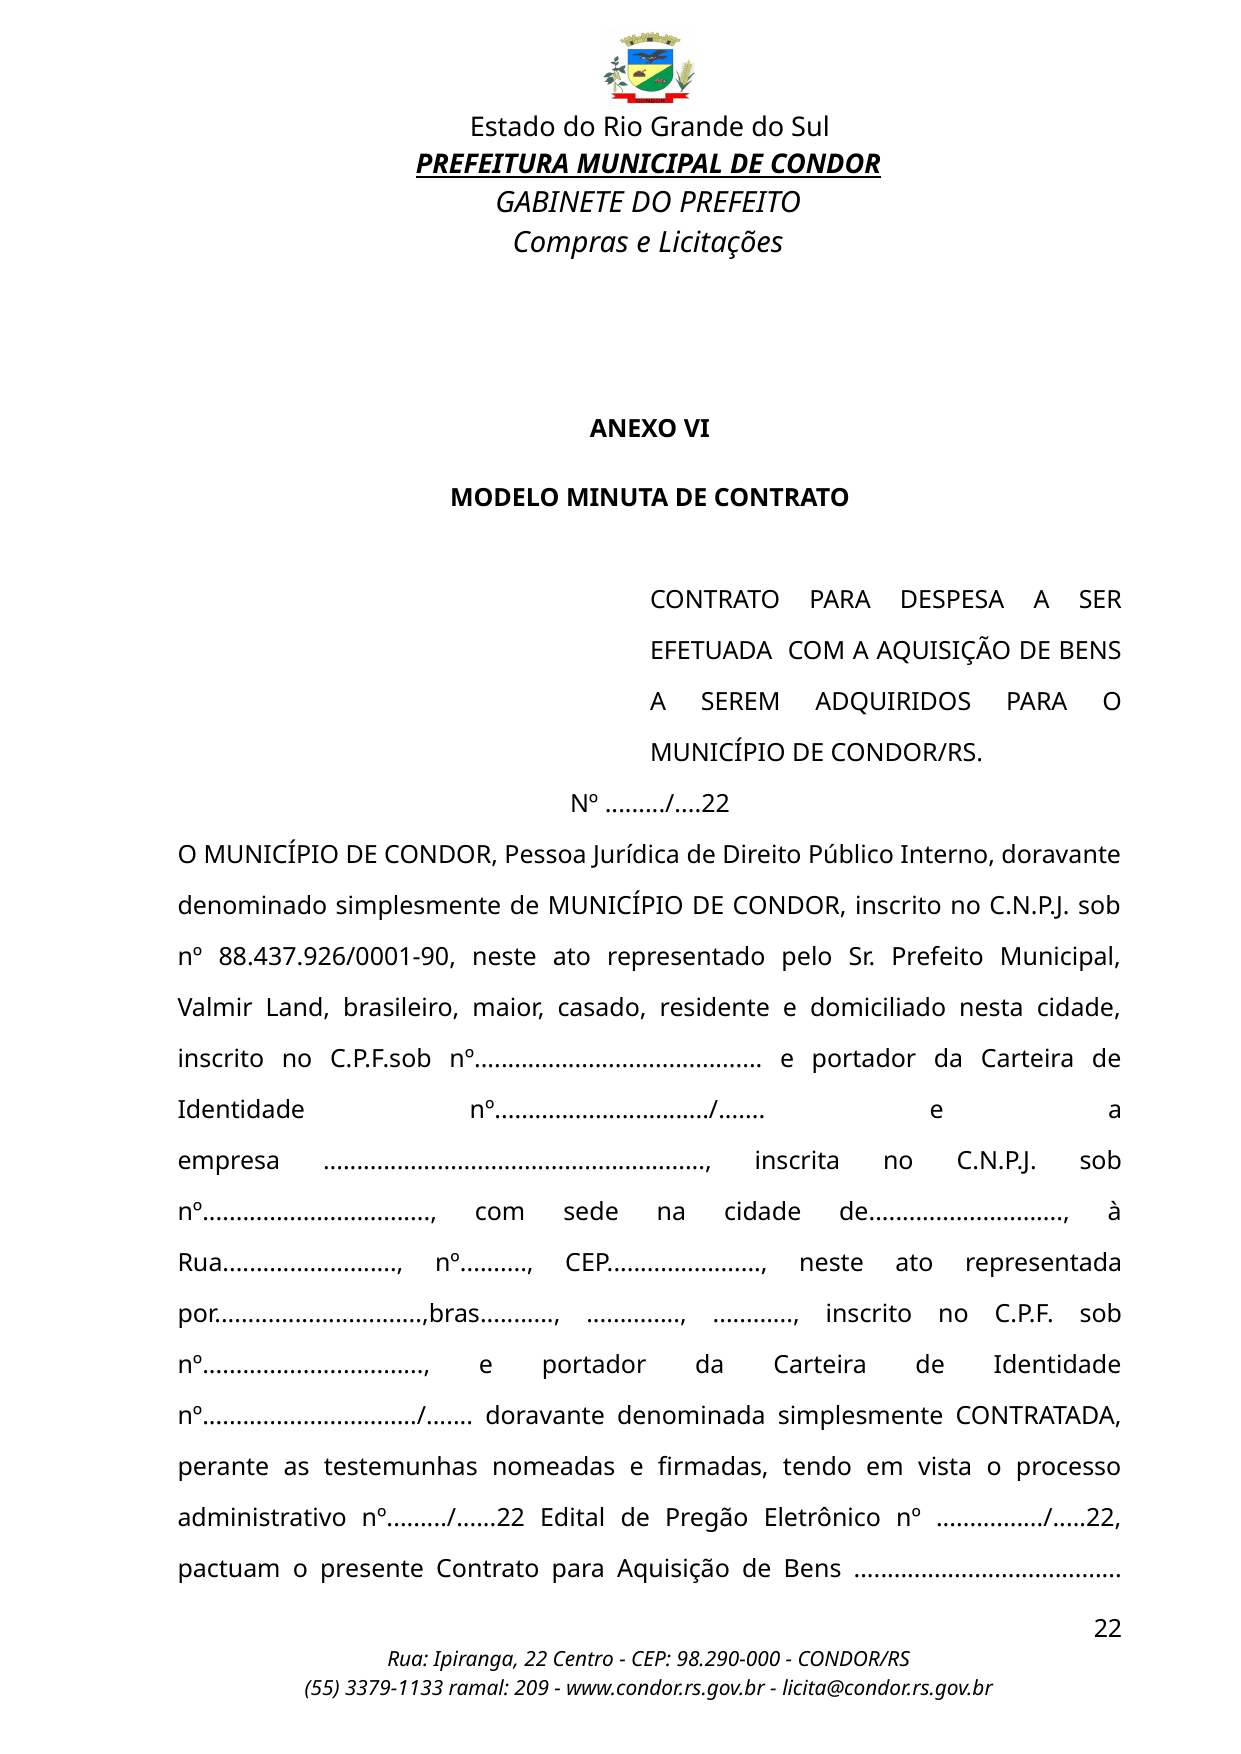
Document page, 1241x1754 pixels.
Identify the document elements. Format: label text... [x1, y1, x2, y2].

text Nº ........./....22 [177, 786, 1122, 819]
text MODELO MINUTA DE CONTRATO [177, 479, 1122, 513]
text ANEXO VI [177, 411, 1122, 445]
text O MUNICÍPIO DE CONDOR, Pessoa Jurídica de Direito Público Interno, doravante denominado simplesmente de MUNICÍPIO DE CONDOR, inscrito no C.N.P.J. sob nº 88.437.926/0001-90, neste ato representado pelo Sr. Prefeito Municipal, Valmir Land, brasileiro, maior, casado, residente e domiciliado nesta cidade, inscrito no C.P.F.sob nº........................................... e portador da Carteira de Identidade nº................................/....... e a empresa ........................................................., inscrita no C.N.P.J. sob nº.................................., com sede na cidade de............................., à Rua.........................., nº.........., CEP......................., neste ato representada por...............................,bras..........., .............., ............, inscrito no C.P.F. sob nº................................., e portador da Carteira de Identidade nº................................/....... doravante denominada simplesmente CONTRATADA, perante as testemunhas nomeadas e firmadas, tendo em vista o processo administrativo nº........./......22 Edital de Pregão Eletrônico nº ................/.....22, pactuam o presente Contrato para Aquisição de Bens ........................................ [177, 837, 1122, 1585]
text CONTRATO PARA DESPESA A SER EFETUADA COM A AQUISIÇÃO DE BENS A SEREM ADQUIRIDOS PARA O MUNICÍPIO DE CONDOR/RS. [650, 581, 1122, 768]
